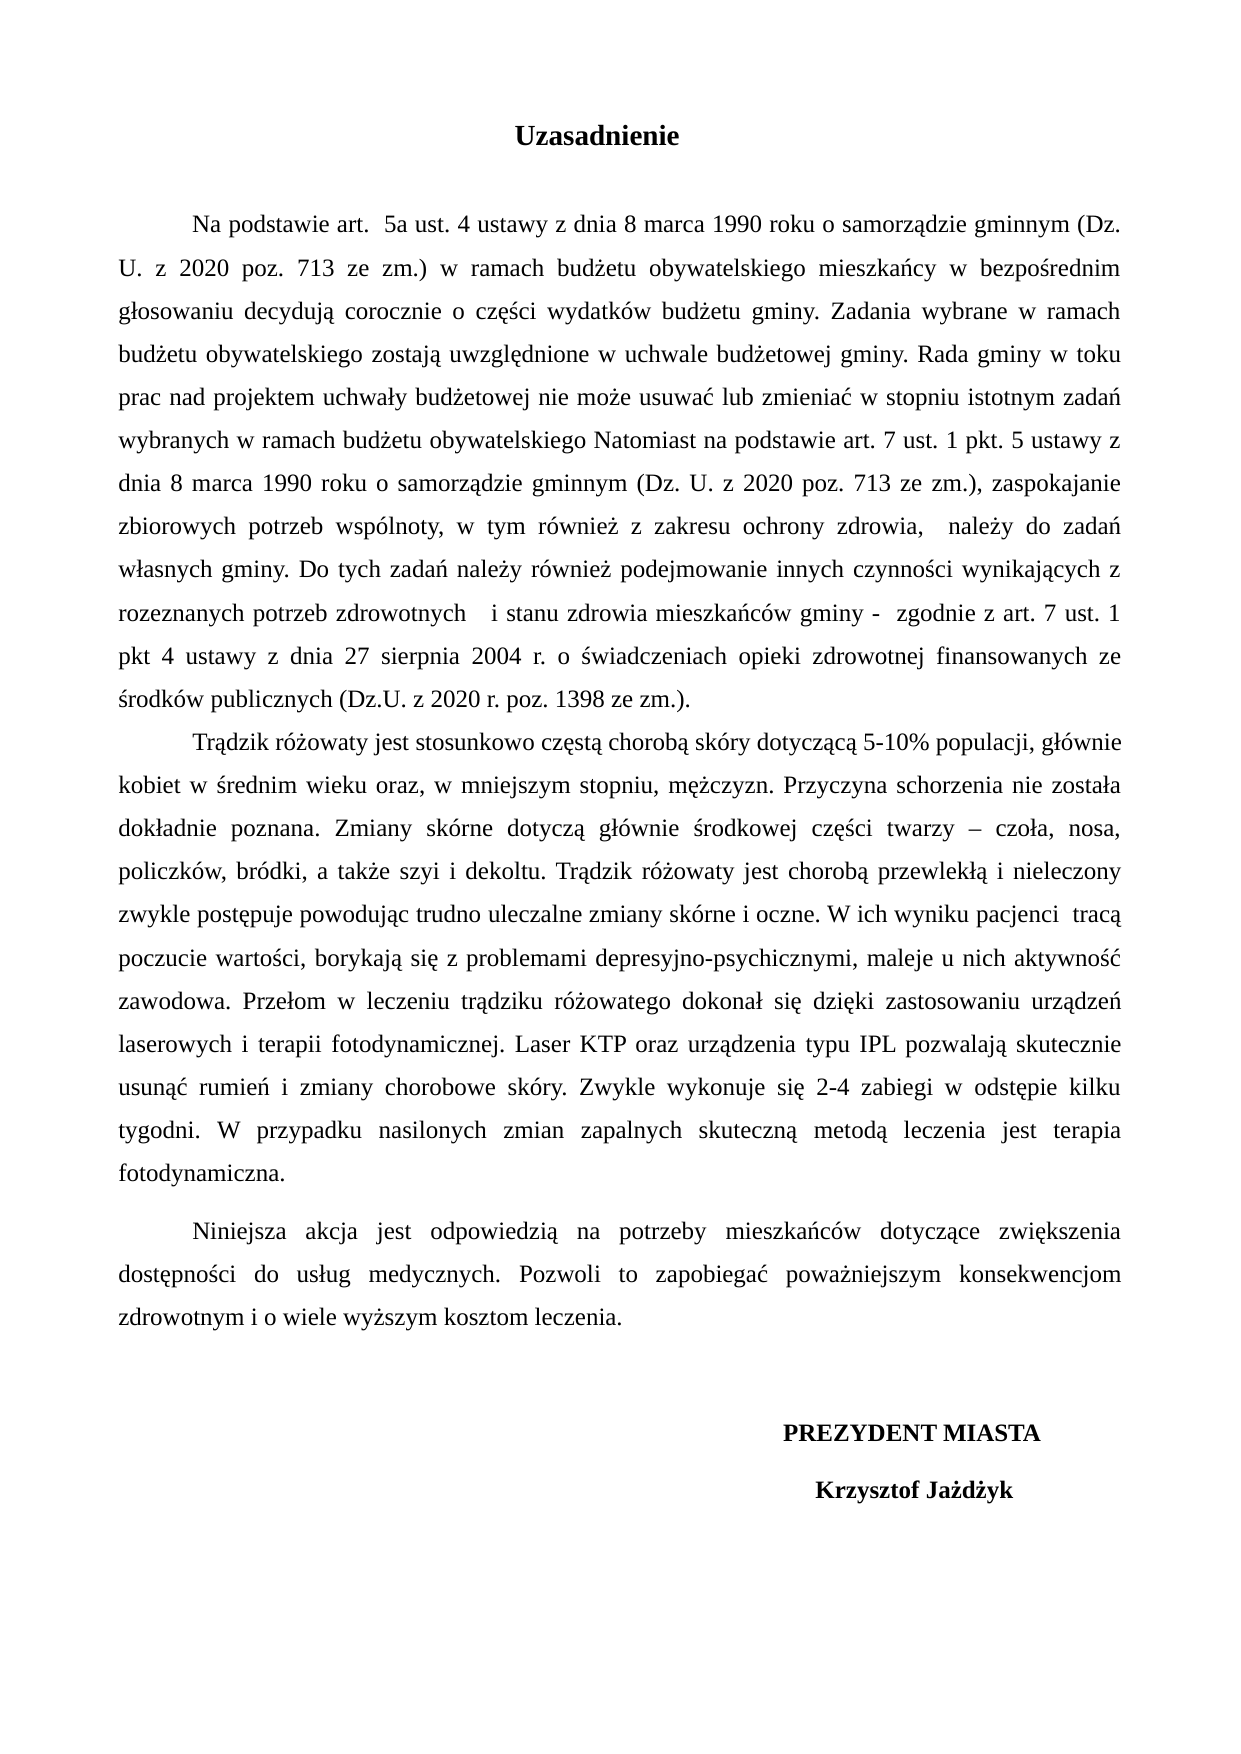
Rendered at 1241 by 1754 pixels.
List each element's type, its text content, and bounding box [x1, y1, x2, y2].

text Krzysztof Jażdżyk [118, 1475, 1122, 1504]
text Niniejsza akcja jest odpowiedzią na potrzeby mieszkańców dotyczące zwiększenia dostępności do usług medycznych. Pozwoli to zapobiegać poważniejszym konsekwencjom zdrowotnym i o wiele wyższym kosztom leczenia. [118, 1216, 1122, 1331]
subtitle Uzasadnienie [266, 118, 1122, 152]
text Na podstawie art. 5a ust. 4 ustawy z dnia 8 marca 1990 roku o samorządzie gminnym (Dz. U. z 2020 poz. 713 ze zm.) w ramach budżetu obywatelskiego mieszkańcy w bezpośrednim głosowaniu decydują corocznie o części wydatków budżetu gminy. Zadania wybrane w ramach budżetu obywatelskiego zostają uwzględnione w uchwale budżetowej gminy. Rada gminy w toku prac nad projektem uchwały budżetowej nie może usuwać lub zmieniać w stopniu istotnym zadań wybranych w ramach budżetu obywatelskiego Natomiast na podstawie art. 7 ust. 1 pkt. 5 ustawy z dnia 8 marca 1990 roku o samorządzie gminnym (Dz. U. z 2020 poz. 713 ze zm.), zaspokajanie zbiorowych potrzeb wspólnoty, w tym również z zakresu ochrony zdrowia, należy do zadań własnych gminy. Do tych zadań należy również podejmowanie innych czynności wynikających z rozeznanych potrzeb zdrowotnych i stanu zdrowia mieszkańców gminy - zgodnie z art. 7 ust. 1 pkt 4 ustawy z dnia 27 sierpnia 2004 r. o świadczeniach opieki zdrowotnej finansowanych ze środków publicznych (Dz.U. z 2020 r. poz. 1398 ze zm.). [118, 209, 1122, 713]
text Trądzik różowaty jest stosunkowo częstą chorobą skóry dotyczącą 5-10% populacji, głównie kobiet w średnim wieku oraz, w mniejszym stopniu, mężczyzn. Przyczyna schorzenia nie została dokładnie poznana. Zmiany skórne dotyczą głównie środkowej części twarzy – czoła, nosa, policzków, bródki, a także szyi i dekoltu. Trądzik różowaty jest chorobą przewlekłą i nieleczony zwykle postępuje powodując trudno uleczalne zmiany skórne i oczne. W ich wyniku pacjenci tracą poczucie wartości, borykają się z problemami depresyjno-psychicznymi, maleje u nich aktywność zawodowa. Przełom w leczeniu trądziku różowatego dokonał się dzięki zastosowaniu urządzeń laserowych i terapii fotodynamicznej. Laser KTP oraz urządzenia typu IPL pozwalają skutecznie usunąć rumień i zmiany chorobowe skóry. Zwykle wykonuje się 2-4 zabiegi w odstępie kilku tygodni. W przypadku nasilonych zmian zapalnych skuteczną metodą leczenia jest terapia fotodynamiczna. [118, 727, 1122, 1187]
text PREZYDENT MIASTA [118, 1418, 1122, 1446]
